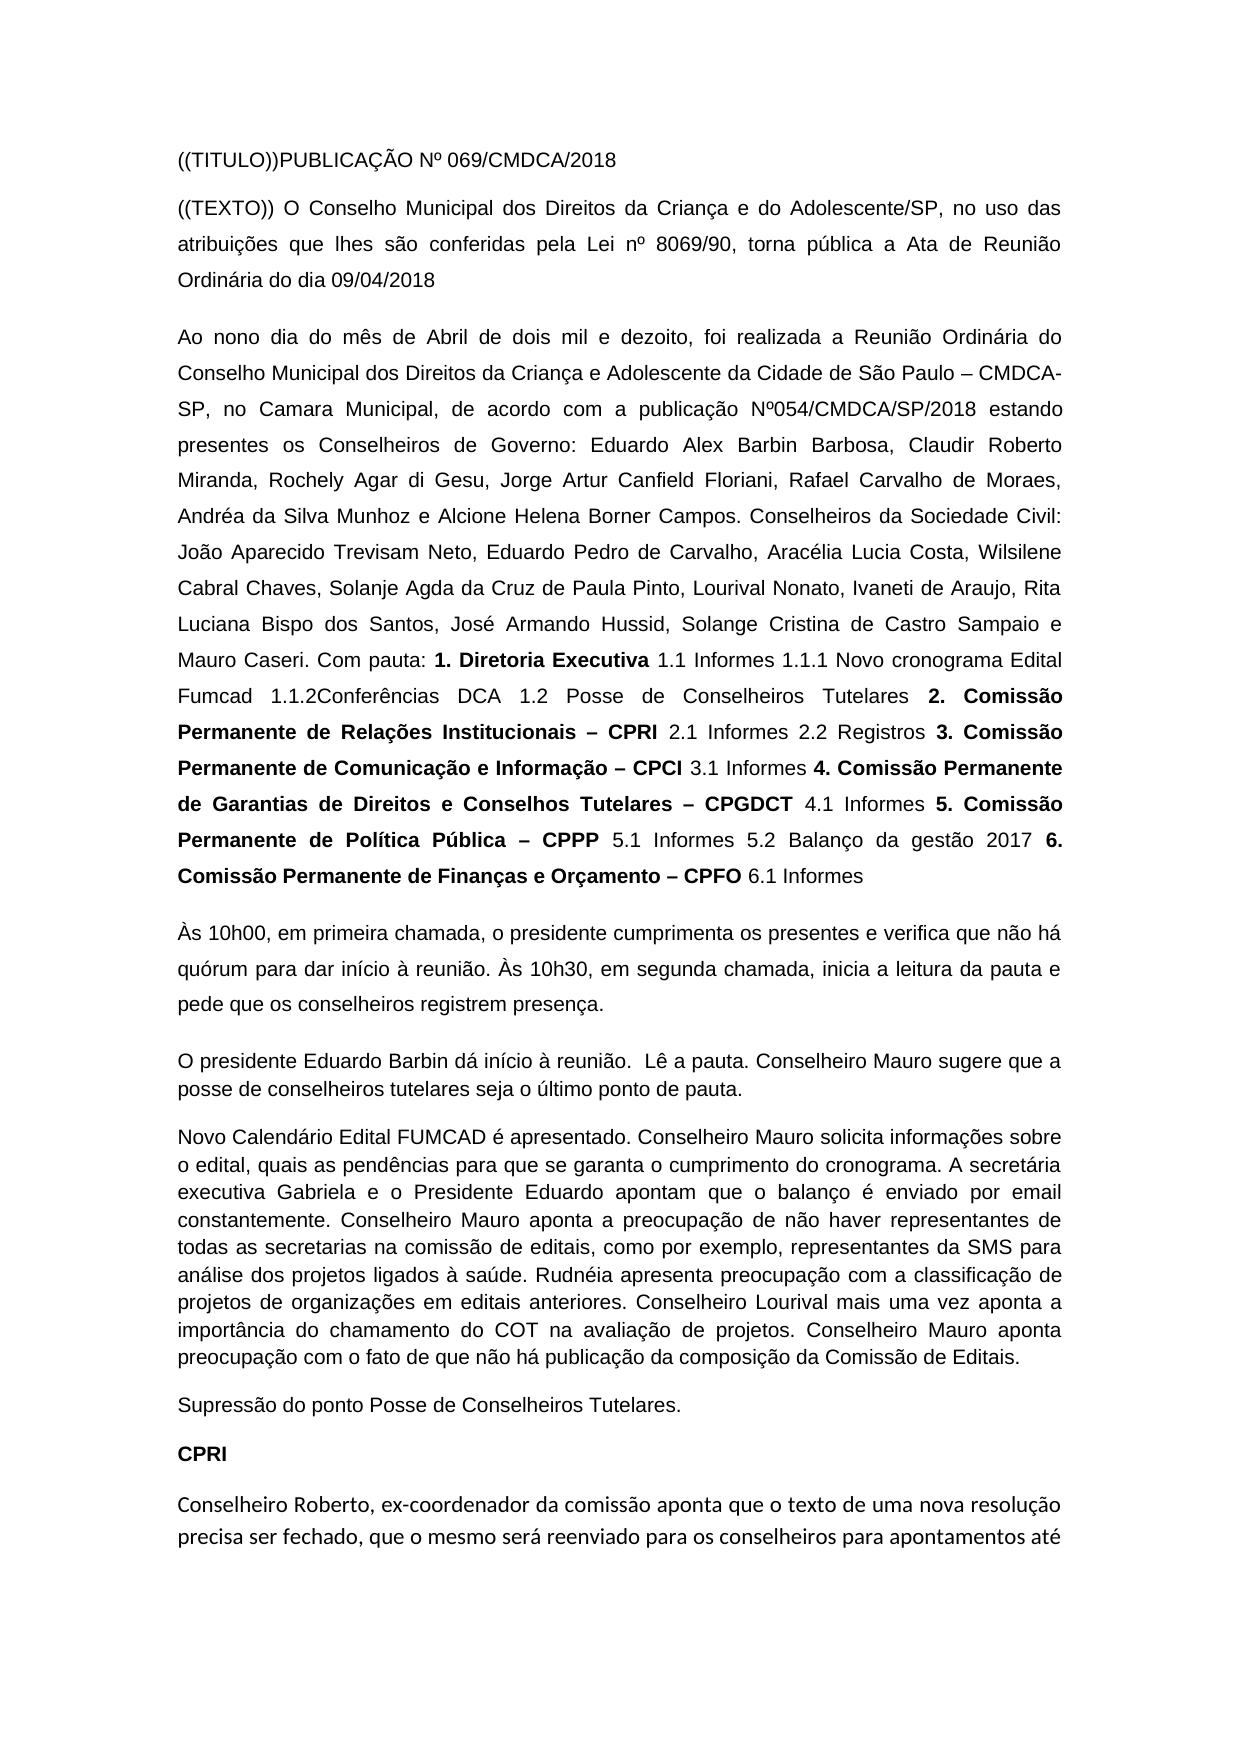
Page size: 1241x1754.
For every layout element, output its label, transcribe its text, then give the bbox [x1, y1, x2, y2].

text O presidente Eduardo Barbin dá início à reunião. Lê a pauta. Conselheiro Mauro sugere que a posse de conselheiros tutelares seja o último ponto de pauta. [177, 1049, 1063, 1101]
text Supressão do ponto Posse de Conselheiros Tutelares. [177, 1393, 1063, 1417]
text CPRI [177, 1442, 1063, 1466]
text Às 10h00, em primeira chamada, o presidente cumprimenta os presentes e verifica que não há quórum para dar início à reunião. Às 10h30, em segunda chamada, inicia a leitura da pauta e pede que os conselheiros registrem presença. [177, 920, 1063, 1016]
text Novo Calendário Edital FUMCAD é apresentado. Conselheiro Mauro solicita informações sobre o edital, quais as pendências para que se garanta o cumprimento do cronograma. A secretária executiva Gabriela e o Presidente Eduardo apontam que o balanço é enviado por email constantemente. Conselheiro Mauro aponta a preocupação de não haver representantes de todas as secretarias na comissão de editais, como por exemplo, representantes da SMS para análise dos projetos ligados à saúde. Rudnéia apresenta preocupação com a classificação de projetos de organizações em editais anteriores. Conselheiro Lourival mais uma vez aponta a importância do chamamento do COT na avaliação de projetos. Conselheiro Mauro aponta preocupação com o fato de que não há publicação da composição da Comissão de Editais. [177, 1125, 1063, 1369]
text ((TEXTO)) O Conselho Municipal dos Direitos da Criança e do Adolescente/SP, no uso das atribuições que lhes são conferidas pela Lei nº 8069/90, torna pública a Ata de Reunião Ordinária do dia 09/04/2018 [177, 196, 1063, 292]
text ((TITULO))PUBLICAÇÃO Nº 069/CMDCA/2018 [177, 148, 1063, 172]
text Ao nono dia do mês de Abril de dois mil e dezoito, foi realizada a Reunião Ordinária do Conselho Municipal dos Direitos da Criança e Adolescente da Cidade de São Paulo – CMDCA-SP, no Camara Municipal, de acordo com a publicação Nº054/CMDCA/SP/2018 estando presentes os Conselheiros de Governo: Eduardo Alex Barbin Barbosa, Claudir Roberto Miranda, Rochely Agar di Gesu, Jorge Artur Canfield Floriani, Rafael Carvalho de Moraes, Andréa da Silva Munhoz e Alcione Helena Borner Campos. Conselheiros da Sociedade Civil: João Aparecido Trevisam Neto, Eduardo Pedro de Carvalho, Aracélia Lucia Costa, Wilsilene Cabral Chaves, Solanje Agda da Cruz de Paula Pinto, Lourival Nonato, Ivaneti de Araujo, Rita Luciana Bispo dos Santos, José Armando Hussid, Solange Cristina de Castro Sampaio e Mauro Caseri. Com pauta: 1. Diretoria Executiva 1.1 Informes 1.1.1 Novo cronograma Edital Fumcad 1.1.2Conferências DCA 1.2 Posse de Conselheiros Tutelares 2. Comissão Permanente de Relações Institucionais – CPRI 2.1 Informes 2.2 Registros 3. Comissão Permanente de Comunicação e Informação – CPCI 3.1 Informes 4. Comissão Permanente de Garantias de Direitos e Conselhos Tutelares – CPGDCT 4.1 Informes 5. Comissão Permanente de Política Pública – CPPP 5.1 Informes 5.2 Balanço da gestão 2017 6. Comissão Permanente de Finanças e Orçamento – CPFO 6.1 Informes [177, 324, 1063, 888]
text Conselheiro Roberto, ex-coordenador da comissão aponta que o texto de uma nova resolução precisa ser fechado, que o mesmo será reenviado para os conselheiros para apontamentos até [177, 1490, 1063, 1550]
